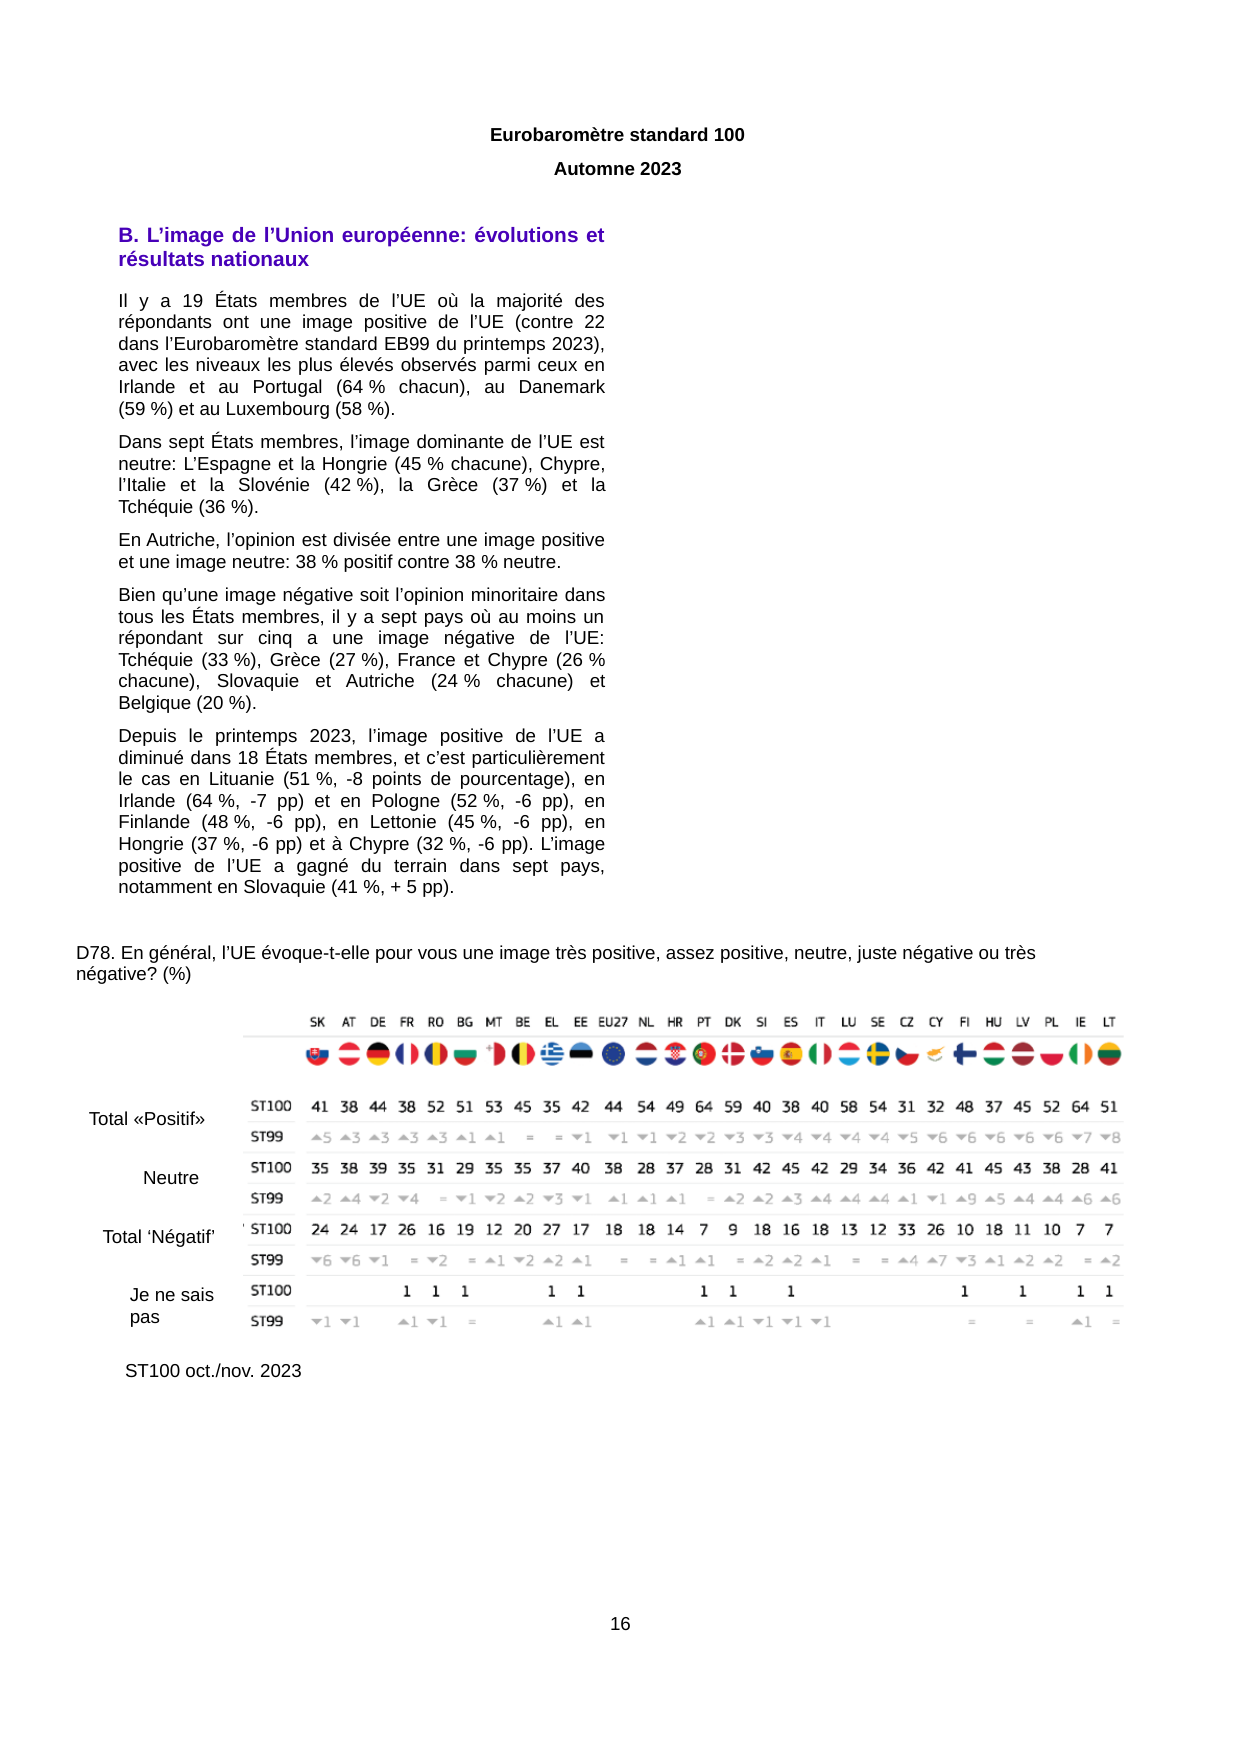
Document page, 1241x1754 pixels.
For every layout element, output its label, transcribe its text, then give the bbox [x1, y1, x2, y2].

text En Autriche, l’opinion est divisée entre une image positive et une image neutre: 38 % positif contre 38 % neutre. [118, 529, 605, 572]
text Bien qu’une image négative soit l’opinion minoritaire dans tous les États membres, il y a sept pays où au moins un répondant sur cinq a une image négative de l’UE: Tchéquie (33 %), Grèce (27 %), France et Chypre (26 % chacune), Slovaquie et Autriche (24 % chacune) et Belgique (20 %). [118, 584, 605, 713]
subtitle B. L’image de l’Union européenne: évolutions et résultats nationaux [118, 223, 605, 271]
text Dans sept États membres, l’image dominante de l’UE est neutre: L’Espagne et la Hongrie (45 % chacune), Chypre, l’Italie et la Slovénie (42 %), la Grèce (37 %) et la Tchéquie (36 %). [118, 431, 605, 517]
text Il y a 19 États membres de l’UE où la majorité des répondants ont une image positive de l’UE (contre 22 dans l’Eurobaromètre standard EB99 du printemps 2023), avec les niveaux les plus élevés observés parmi ceux en Irlande et au Portugal (64 % chacun), au Danemark (59 %) et au Luxembourg (58 %). [118, 289, 605, 419]
text Depuis le printemps 2023, l’image positive de l’UE a diminué dans 18 États membres, et c’est particulièrement le cas en Lituanie (51 %, -8 points de pourcentage), en Irlande (64 %, -7 pp) et en Pologne (52 %, -6 pp), en Finlande (48 %, -6 pp), en Lettonie (45 %, -6 pp), en Hongrie (37 %, -6 pp) et à Chypre (32 %, -6 pp). L’image positive de l’UE a gagné du terrain dans sept pays, notamment en Slovaquie (41 %, + 5 pp). [118, 725, 605, 898]
picture [243, 1003, 1153, 1345]
